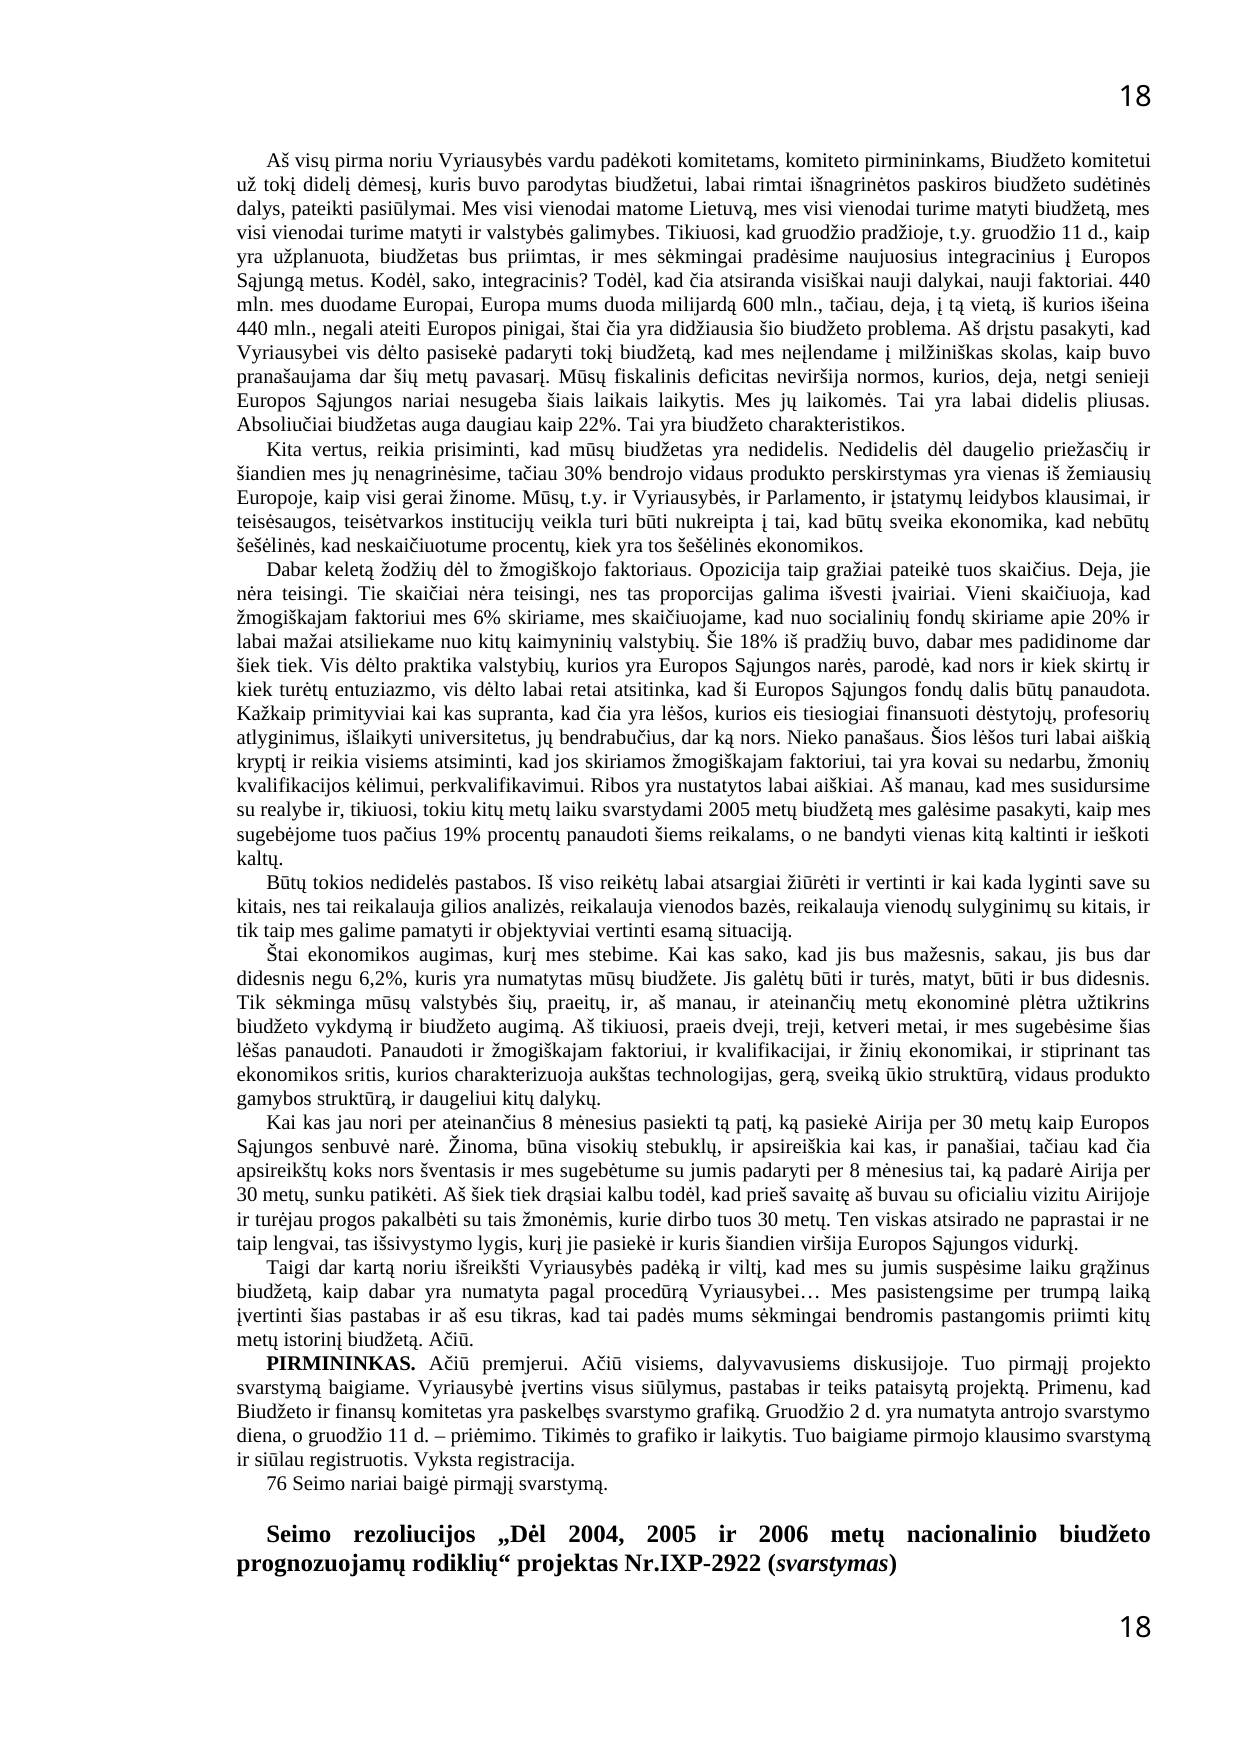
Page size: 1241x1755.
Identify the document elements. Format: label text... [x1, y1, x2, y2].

text Štai ekonomikos augimas, kurį mes stebime. Kai kas sako, kad jis bus mažesnis, sakau, jis bus dar didesnis negu 6,2%, kuris yra numatytas mūsų biudžete. Jis galėtų būti ir turės, matyt, būti ir bus didesnis. Tik sėkminga mūsų valstybės šių, praeitų, ir, aš manau, ir ateinančių metų ekonominė plėtra užtikrins biudžeto vykdymą ir biudžeto augimą. Aš tikiuosi, praeis dveji, treji, ketveri metai, ir mes sugebėsime šias lėšas panaudoti. Panaudoti ir žmogiškajam faktoriui, ir kvalifikacijai, ir žinių ekonomikai, ir stiprinant tas ekonomikos sritis, kurios charakterizuoja aukštas technologijas, gerą, sveiką ūkio struktūrą, vidaus produkto gamybos struktūrą, ir daugeliui kitų dalykų. [236, 942, 1152, 1110]
text 76 Seimo nariai baigė pirmąjį svarstymą. [236, 1471, 1152, 1495]
text Būtų tokios nedidelės pastabos. Iš viso reikėtų labai atsargiai žiūrėti ir vertinti ir kai kada lyginti save su kitais, nes tai reikalauja gilios analizės, reikalauja vienodos bazės, reikalauja vienodų sulyginimų su kitais, ir tik taip mes galime pamatyti ir objektyviai vertinti esamą situaciją. [236, 869, 1152, 942]
text Taigi dar kartą noriu išreikšti Vyriausybės padėką ir viltį, kad mes su jumis suspėsime laiku grąžinus biudžetą, kaip dabar yra numatyta pagal procedūrą Vyriausybei… Mes pasistengsime per trumpą laiką įvertinti šias pastabas ir aš esu tikras, kad tai padės mums sėkmingai bendromis pastangomis priimti kitų metų istorinį biudžetą. Ačiū. [236, 1254, 1152, 1351]
text Dabar keletą žodžių dėl to žmogiškojo faktoriaus. Opozicija taip gražiai pateikė tuos skaičius. Deja, jie nėra teisingi. Tie skaičiai nėra teisingi, nes tas proporcijas galima išvesti įvairiai. Vieni skaičiuoja, kad žmogiškajam faktoriui mes 6% skiriame, mes skaičiuojame, kad nuo socialinių fondų skiriame apie 20% ir labai mažai atsiliekame nuo kitų kaimyninių valstybių. Šie 18% iš pradžių buvo, dabar mes padidinome dar šiek tiek. Vis dėlto praktika valstybių, kurios yra Europos Sąjungos narės, parodė, kad nors ir kiek skirtų ir kiek turėtų entuziazmo, vis dėlto labai retai atsitinka, kad ši Europos Sąjungos fondų dalis būtų panaudota. Kažkaip primityviai kai kas supranta, kad čia yra lėšos, kurios eis tiesiogiai finansuoti dėstytojų, profesorių atlyginimus, išlaikyti universitetus, jų bendrabučius, dar ką nors. Nieko panašaus. Šios lėšos turi labai aiškią kryptį ir reikia visiems atsiminti, kad jos skiriamos žmogiškajam faktoriui, tai yra kovai su nedarbu, žmonių kvalifikacijos kėlimui, perkvalifikavimui. Ribos yra nustatytos labai aiškiai. Aš manau, kad mes susidursime su realybe ir, tikiuosi, tokiu kitų metų laiku svarstydami 2005 metų biudžetą mes galėsime pasakyti, kaip mes sugebėjome tuos pačius 19% procentų panaudoti šiems reikalams, o ne bandyti vienas kitą kaltinti ir ieškoti kaltų. [236, 557, 1152, 869]
text Aš visų pirma noriu Vyriausybės vardu padėkoti komitetams, komiteto pirmininkams, Biudžeto komitetui už tokį didelį dėmesį, kuris buvo parodytas biudžetui, labai rimtai išnagrinėtos paskiros biudžeto sudėtinės dalys, pateikti pasiūlymai. Mes visi vienodai matome Lietuvą, mes visi vienodai turime matyti biudžetą, mes visi vienodai turime matyti ir valstybės galimybes. Tikiuosi, kad gruodžio pradžioje, t.y. gruodžio 11 d., kaip yra užplanuota, biudžetas bus priimtas, ir mes sėkmingai pradėsime naujuosius integracinius į Europos Sąjungą metus. Kodėl, sako, integracinis? Todėl, kad čia atsiranda visiškai nauji dalykai, nauji faktoriai. 440 mln. mes duodame Europai, Europa mums duoda milijardą 600 mln., tačiau, deja, į tą vietą, iš kurios išeina 440 mln., negali ateiti Europos pinigai, štai čia yra didžiausia šio biudžeto problema. Aš drįstu pasakyti, kad Vyriausybei vis dėlto pasisekė padaryti tokį biudžetą, kad mes neįlendame į milžiniškas skolas, kaip buvo pranašaujama dar šių metų pavasarį. Mūsų fiskalinis deficitas neviršija normos, kurios, deja, netgi senieji Europos Sąjungos nariai nesugeba šiais laikais laikytis. Mes jų laikomės. Tai yra labai didelis pliusas. Absoliučiai biudžetas auga daugiau kaip 22%. Tai yra biudžeto charakteristikos. [236, 148, 1152, 436]
text Seimo rezoliucijos „Dėl 2004, 2005 ir 2006 metų nacionalinio biudžeto prognozuojamų rodiklių“ projektas Nr.IXP-2922 (svarstymas) [236, 1519, 1152, 1577]
text PIRMININKAS. Ačiū premjerui. Ačiū visiems, dalyvavusiems diskusijoje. Tuo pirmąjį projekto svarstymą baigiame. Vyriausybė įvertins visus siūlymus, pastabas ir teiks pataisytą projektą. Primenu, kad Biudžeto ir finansų komitetas yra paskelbęs svarstymo grafiką. Gruodžio 2 d. yra numatyta antrojo svarstymo diena, o gruodžio 11 d. – priėmimo. Tikimės to grafiko ir laikytis. Tuo baigiame pirmojo klausimo svarstymą ir siūlau registruotis. Vyksta registracija. [236, 1351, 1152, 1471]
text Kai kas jau nori per ateinančius 8 mėnesius pasiekti tą patį, ką pasiekė Airija per 30 metų kaip Europos Sąjungos senbuvė narė. Žinoma, būna visokių stebuklų, ir apsireiškia kai kas, ir panašiai, tačiau kad čia apsireikštų koks nors šventasis ir mes sugebėtume su jumis padaryti per 8 mėnesius tai, ką padarė Airija per 30 metų, sunku patikėti. Aš šiek tiek drąsiai kalbu todėl, kad prieš savaitę aš buvau su oficialiu vizitu Airijoje ir turėjau progos pakalbėti su tais žmonėmis, kurie dirbo tuos 30 metų. Ten viskas atsirado ne paprastai ir ne taip lengvai, tas išsivystymo lygis, kurį jie pasiekė ir kuris šiandien viršija Europos Sąjungos vidurkį. [236, 1110, 1152, 1254]
text Kita vertus, reikia prisiminti, kad mūsų biudžetas yra nedidelis. Nedidelis dėl daugelio priežasčių ir šiandien mes jų nenagrinėsime, tačiau 30% bendrojo vidaus produkto perskirstymas yra vienas iš žemiausių Europoje, kaip visi gerai žinome. Mūsų, t.y. ir Vyriausybės, ir Parlamento, ir įstatymų leidybos klausimai, ir teisėsaugos, teisėtvarkos institucijų veikla turi būti nukreipta į tai, kad būtų sveika ekonomika, kad nebūtų šešėlinės, kad neskaičiuotume procentų, kiek yra tos šešėlinės ekonomikos. [236, 436, 1152, 557]
